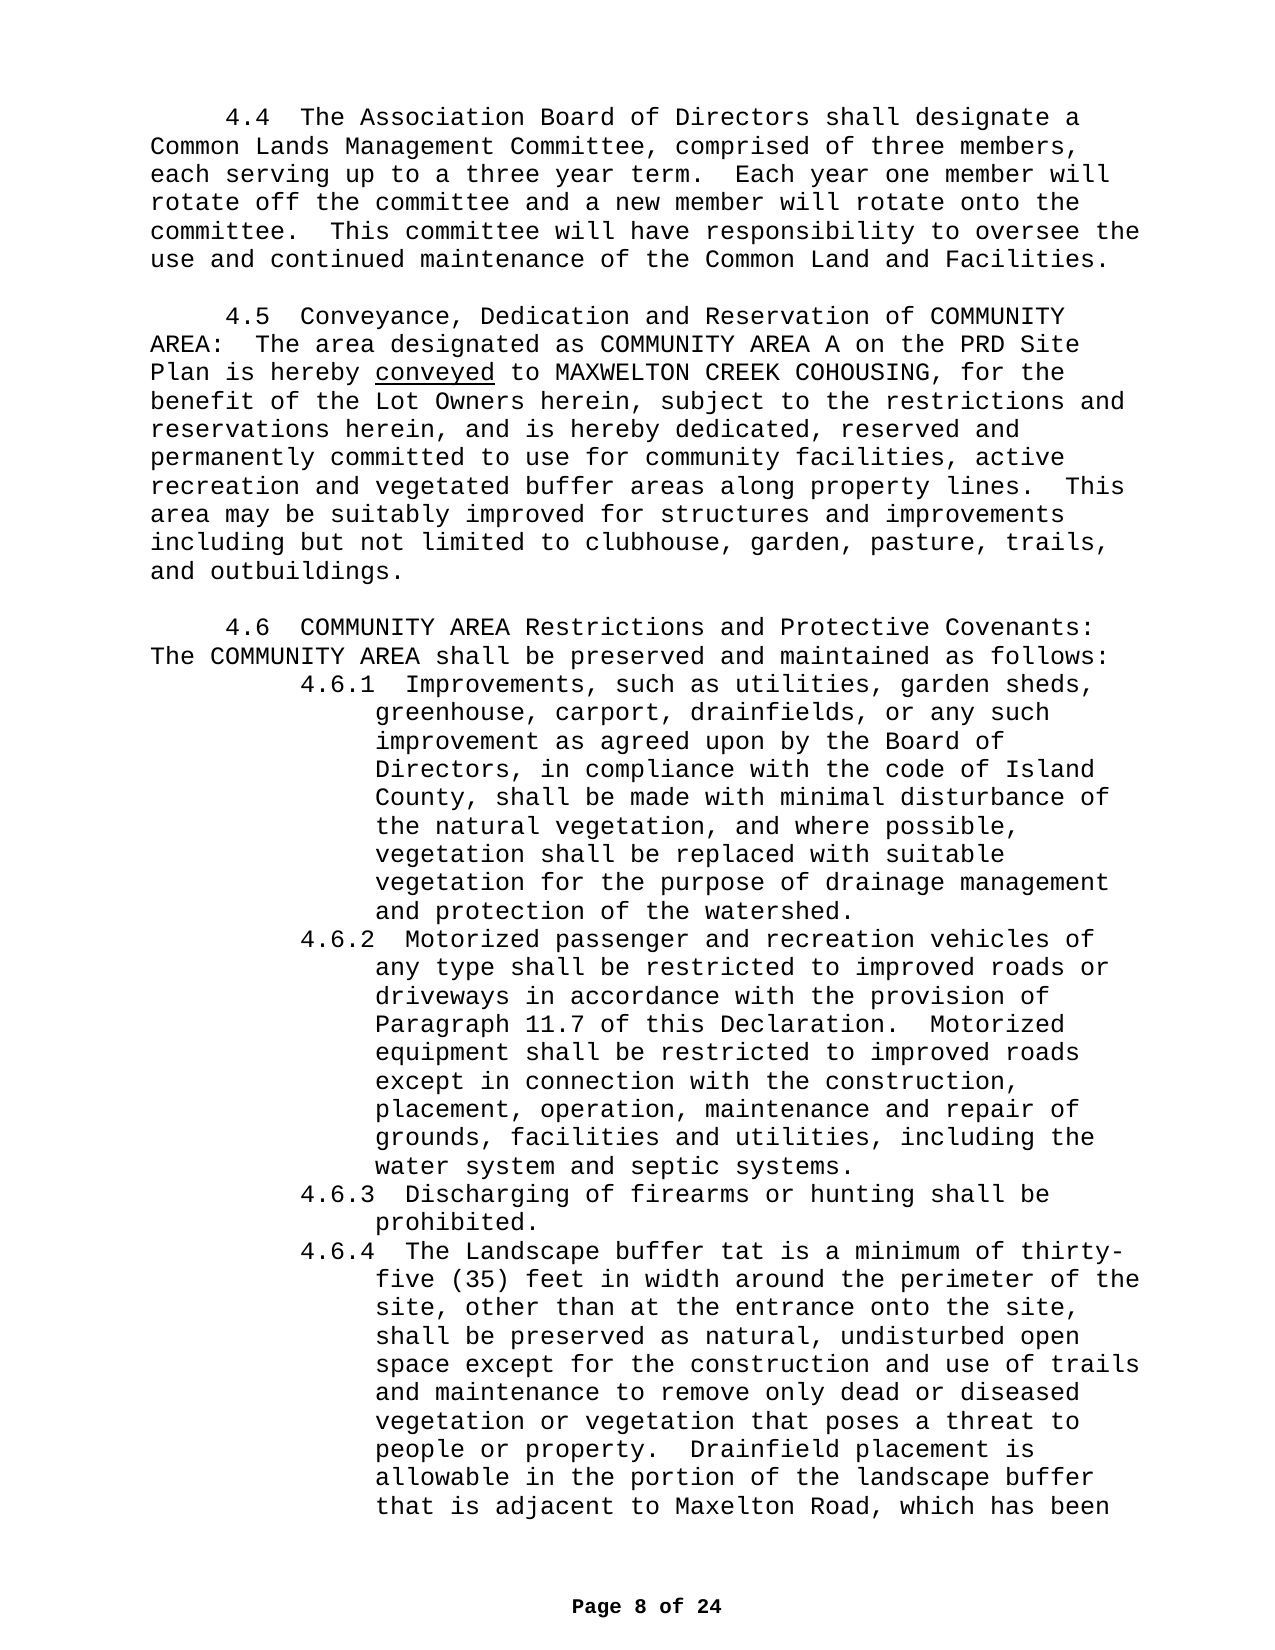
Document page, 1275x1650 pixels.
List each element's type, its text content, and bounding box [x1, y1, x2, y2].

text 4.6.2 Motorized passenger and recreation vehicles of any type shall be restricted to improved roads or driveways in accordance with the provision of Paragraph 11.7 of this Declaration. Motorized equipment shall be restricted to improved roads except in connection with the construction, placement, operation, maintenance and repair of grounds, facilities and utilities, including the water system and septic systems. [300, 927, 1143, 1182]
text 4.6.1 Improvements, such as utilities, garden sheds, greenhouse, carport, drainfields, or any such improvement as agreed upon by the Board of Directors, in compliance with the code of Island County, shall be made with minimal disturbance of the natural vegetation, and where possible, vegetation shall be replaced with suitable vegetation for the purpose of drainage management and protection of the watershed. [300, 672, 1143, 927]
text 4.5 Conveyance, Dedication and Reservation of COMMUNITY AREA: The area designated as COMMUNITY AREA A on the PRD Site Plan is hereby conveyed to MAXWELTON CREEK COHOUSING, for the benefit of the Lot Owners herein, subject to the restrictions and reservations herein, and is hereby dedicated, reserved and permanently committed to use for community facilities, active recreation and vegetated buffer areas along property lines. This area may be suitably improved for structures and improvements including but not limited to clubhouse, garden, pasture, trails, and outbuildings. [150, 303, 1143, 587]
text 4.6 COMMUNITY AREA Restrictions and Protective Covenants: The COMMUNITY AREA shall be preserved and maintained as follows: [150, 615, 1143, 672]
text 4.6.4 The Landscape buffer tat is a minimum of thirty-five (35) feet in width around the perimeter of the site, other than at the entrance onto the site, shall be preserved as natural, undisturbed open space except for the construction and use of trails and maintenance to remove only dead or diseased vegetation or vegetation that poses a threat to people or property. Drainfield placement is allowable in the portion of the landscape buffer that is adjacent to Maxelton Road, which has been [300, 1238, 1143, 1522]
text 4.4 The Association Board of Directors shall designate a Common Lands Management Committee, comprised of three members, each serving up to a three year term. Each year one member will rotate off the committee and a new member will rotate onto the committee. This committee will have responsibility to oversee the use and continued maintenance of the Common Land and Facilities. [150, 105, 1143, 275]
text 4.6.3 Discharging of firearms or hunting shall be prohibited. [300, 1182, 1143, 1238]
